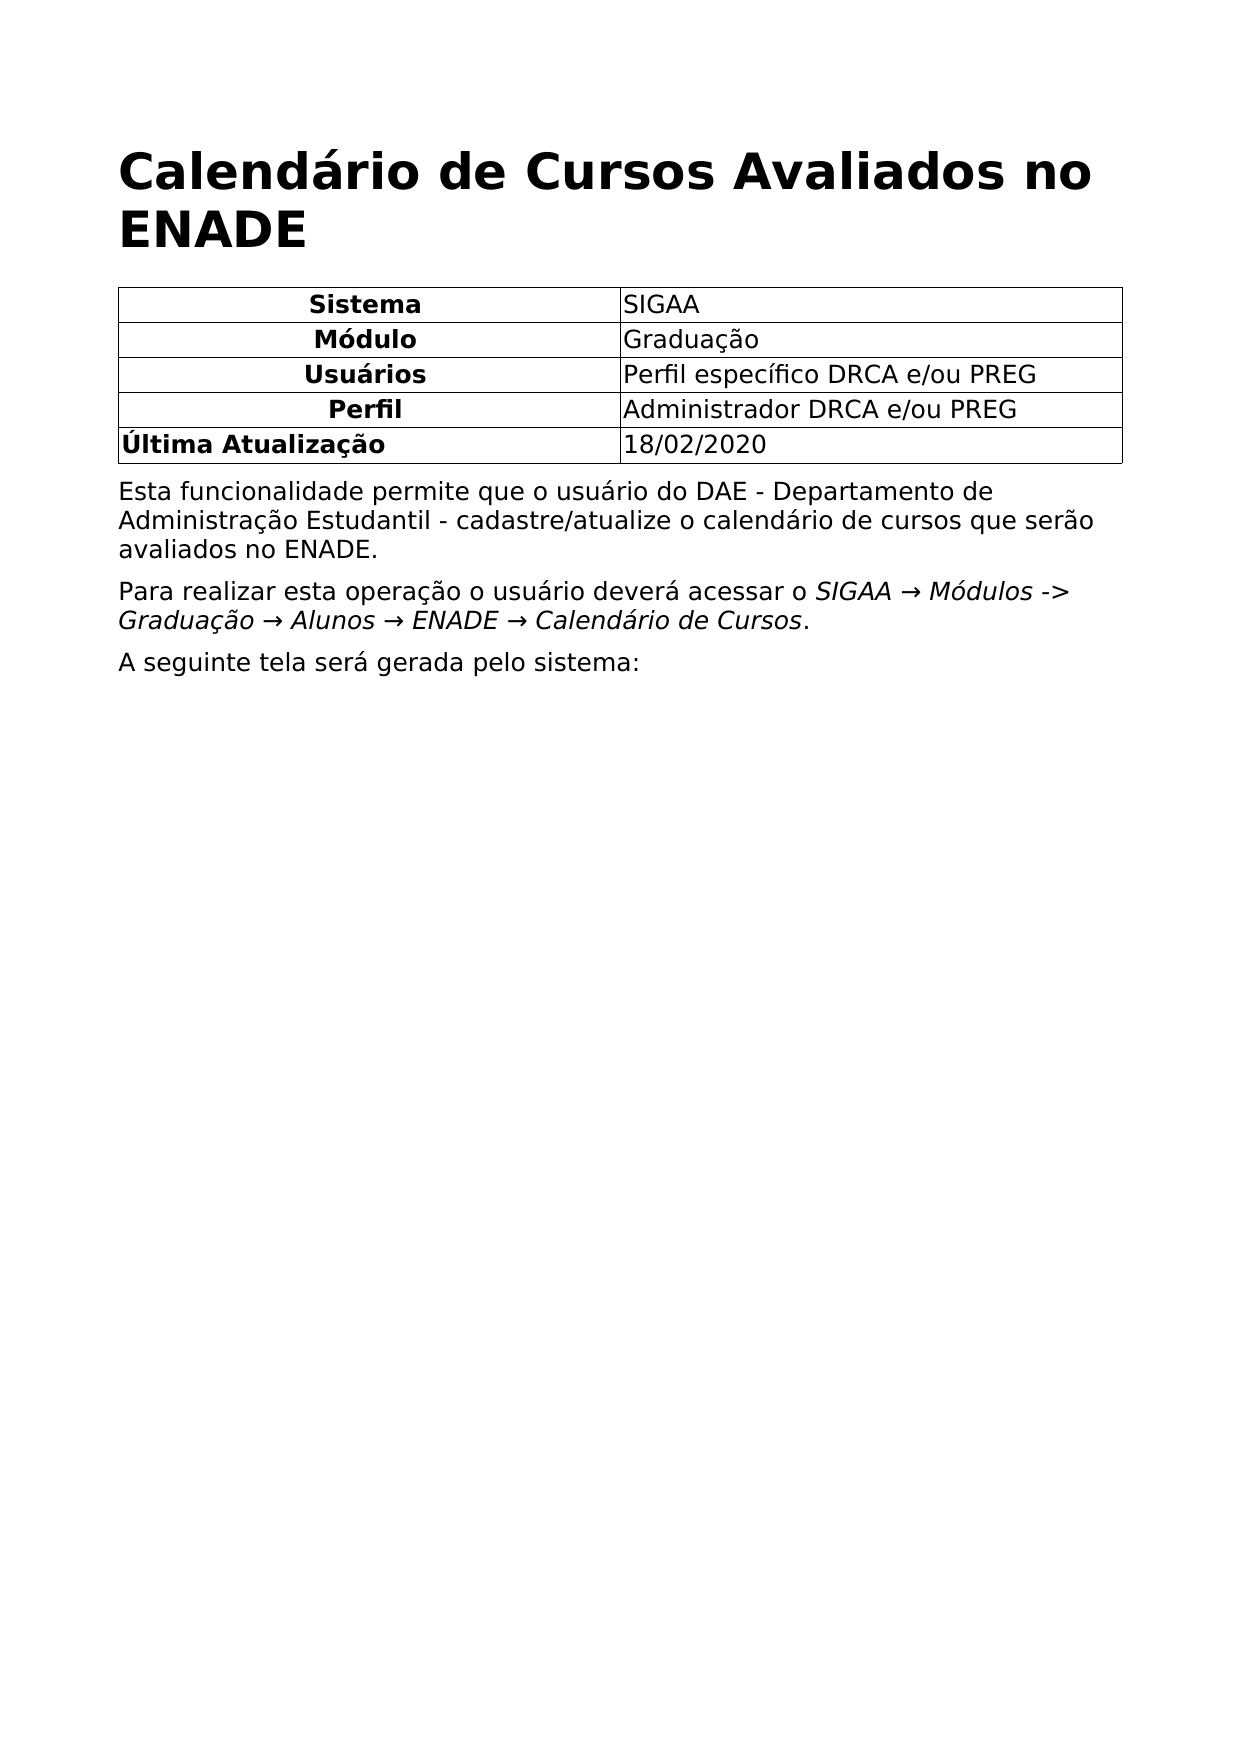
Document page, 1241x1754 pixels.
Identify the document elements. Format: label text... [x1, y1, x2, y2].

text Para realizar esta operação o usuário deverá acessar o SIGAA → Módulos -> Graduação → Alunos → ENADE → Calendário de Cursos. [118, 577, 1122, 636]
table_header SIGAA [621, 288, 1122, 322]
subtitle Calendário de Cursos Avaliados no ENADE [118, 143, 1122, 259]
table_cell 18/02/2020 [621, 428, 1122, 462]
table_cell Módulo [119, 323, 620, 357]
table_cell Última Atualização [119, 428, 620, 462]
table_cell Administrador DRCA e/ou PREG [621, 393, 1122, 427]
table_cell Perfil [119, 393, 620, 427]
table_cell Perfil específico DRCA e/ou PREG [621, 358, 1122, 392]
table_cell Graduação [621, 323, 1122, 357]
text Esta funcionalidade permite que o usuário do DAE - Departamento de Administração Estudantil - cadastre/atualize o calendário de cursos que serão avaliados no ENADE. [118, 477, 1122, 565]
table_header Sistema [119, 288, 620, 322]
text A seguinte tela será gerada pelo sistema: [118, 648, 1122, 677]
table_cell Usuários [119, 358, 620, 392]
